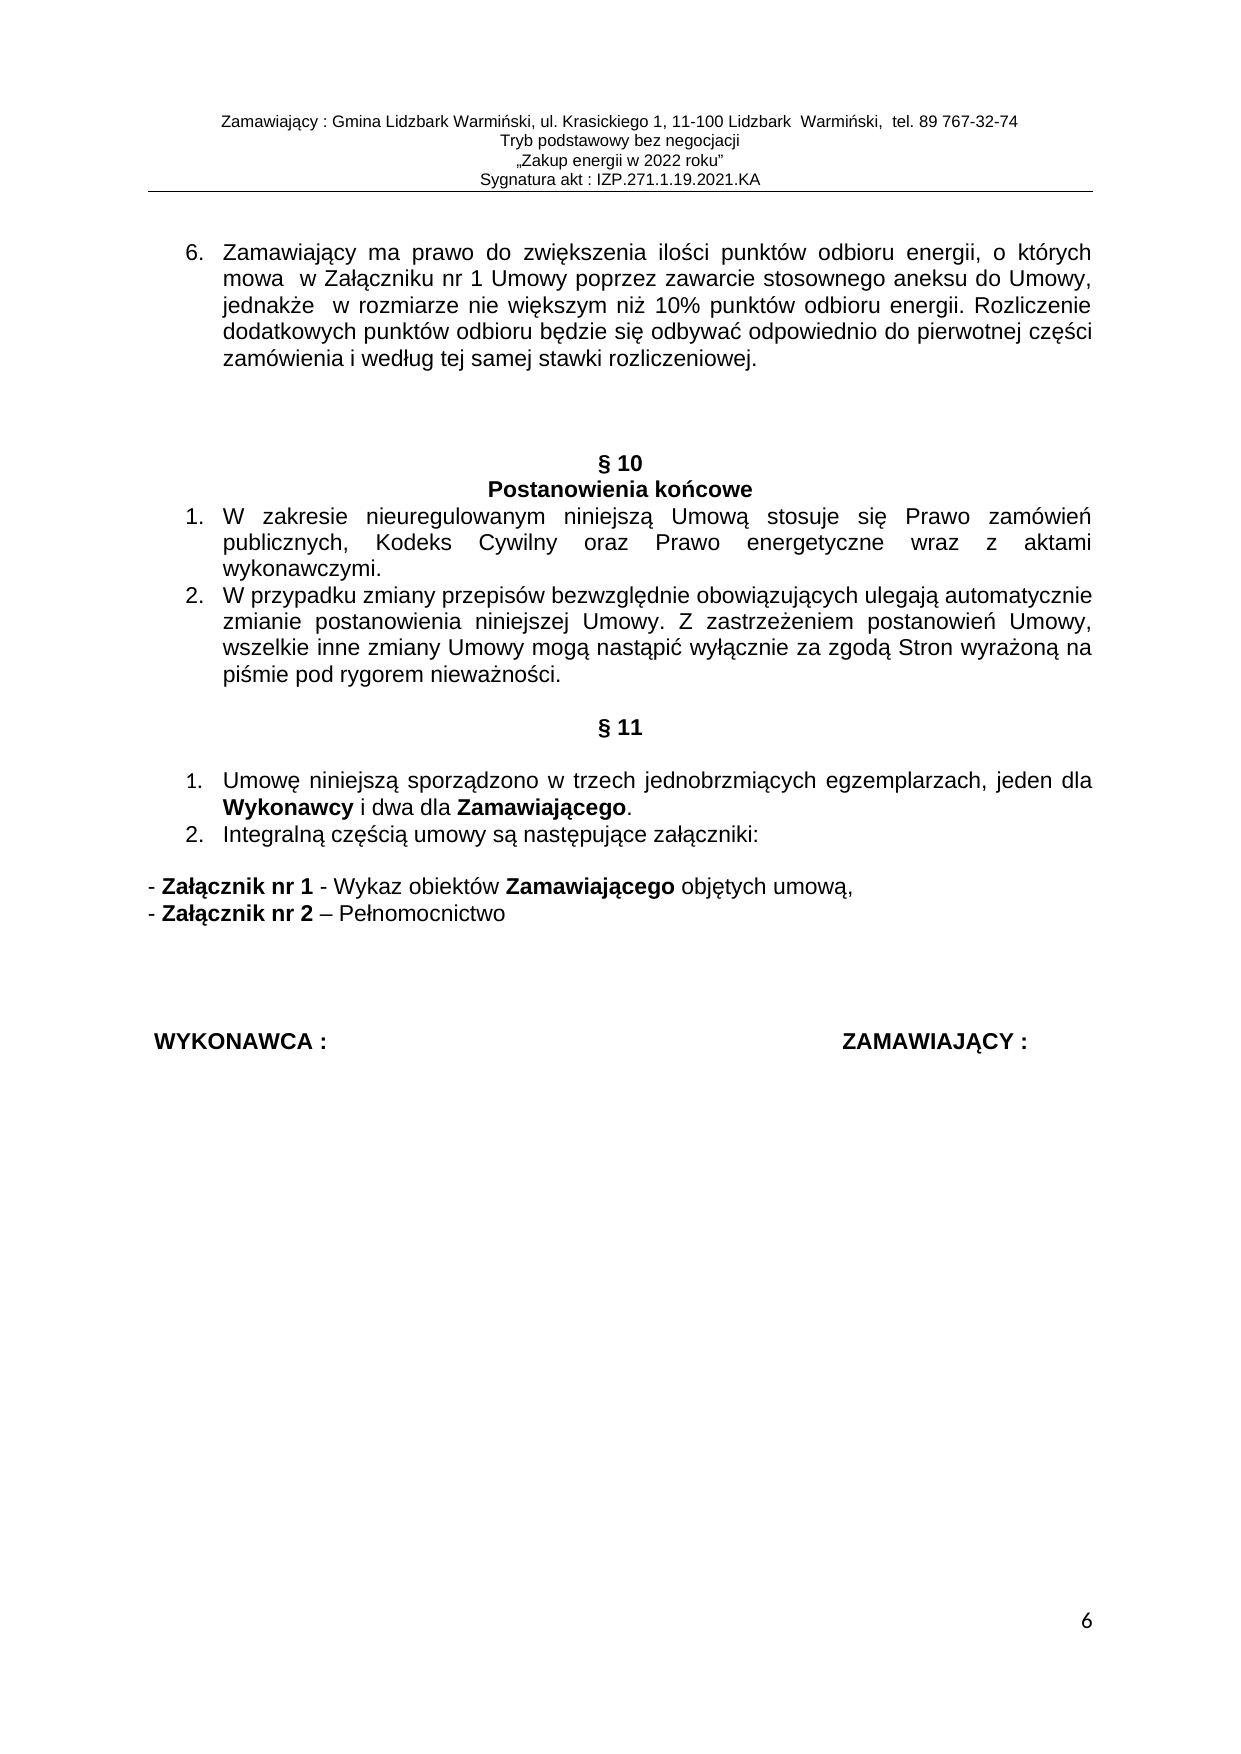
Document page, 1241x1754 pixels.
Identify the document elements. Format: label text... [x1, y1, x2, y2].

list W zakresie nieuregulowanym niniejszą Umową stosuje się Prawo zamówień publicznych, Kodeks Cywilny oraz Prawo energetyczne wraz z aktami wykonawczymi. [185, 503, 1093, 582]
list Umowę niniejszą sporządzono w trzech jednobrzmiących egzemplarzach, jeden dla Wykonawcy i dwa dla Zamawiającego. [185, 766, 1093, 821]
list Integralną częścią umowy są następujące załączniki: [185, 821, 1093, 847]
text WYKONAWCA : ZAMAWIAJĄCY : [148, 1028, 1093, 1054]
list Zamawiający ma prawo do zwiększenia ilości punktów odbioru energii, o których mowa w Załączniku nr 1 Umowy poprzez zawarcie stosownego aneksu do Umowy, jednakże w rozmiarze nie większym niż 10% punktów odbioru energii. Rozliczenie dodatkowych punktów odbioru będzie się odbywać odpowiednio do pierwotnej części zamówienia i według tej samej stawki rozliczeniowej. [185, 239, 1093, 371]
text Postanowienia końcowe [148, 476, 1093, 503]
text § 10 [148, 450, 1093, 476]
text § 11 [148, 713, 1093, 740]
text - Załącznik nr 2 – Pełnomocnictwo [148, 899, 1093, 926]
list W przypadku zmiany przepisów bezwzględnie obowiązujących ulegają automatycznie zmianie postanowienia niniejszej Umowy. Z zastrzeżeniem postanowień Umowy, wszelkie inne zmiany Umowy mogą nastąpić wyłącznie za zgodą Stron wyrażoną na piśmie pod rygorem nieważności. [185, 582, 1093, 687]
text - Załącznik nr 1 - Wykaz obiektów Zamawiającego objętych umową, [148, 873, 1093, 899]
